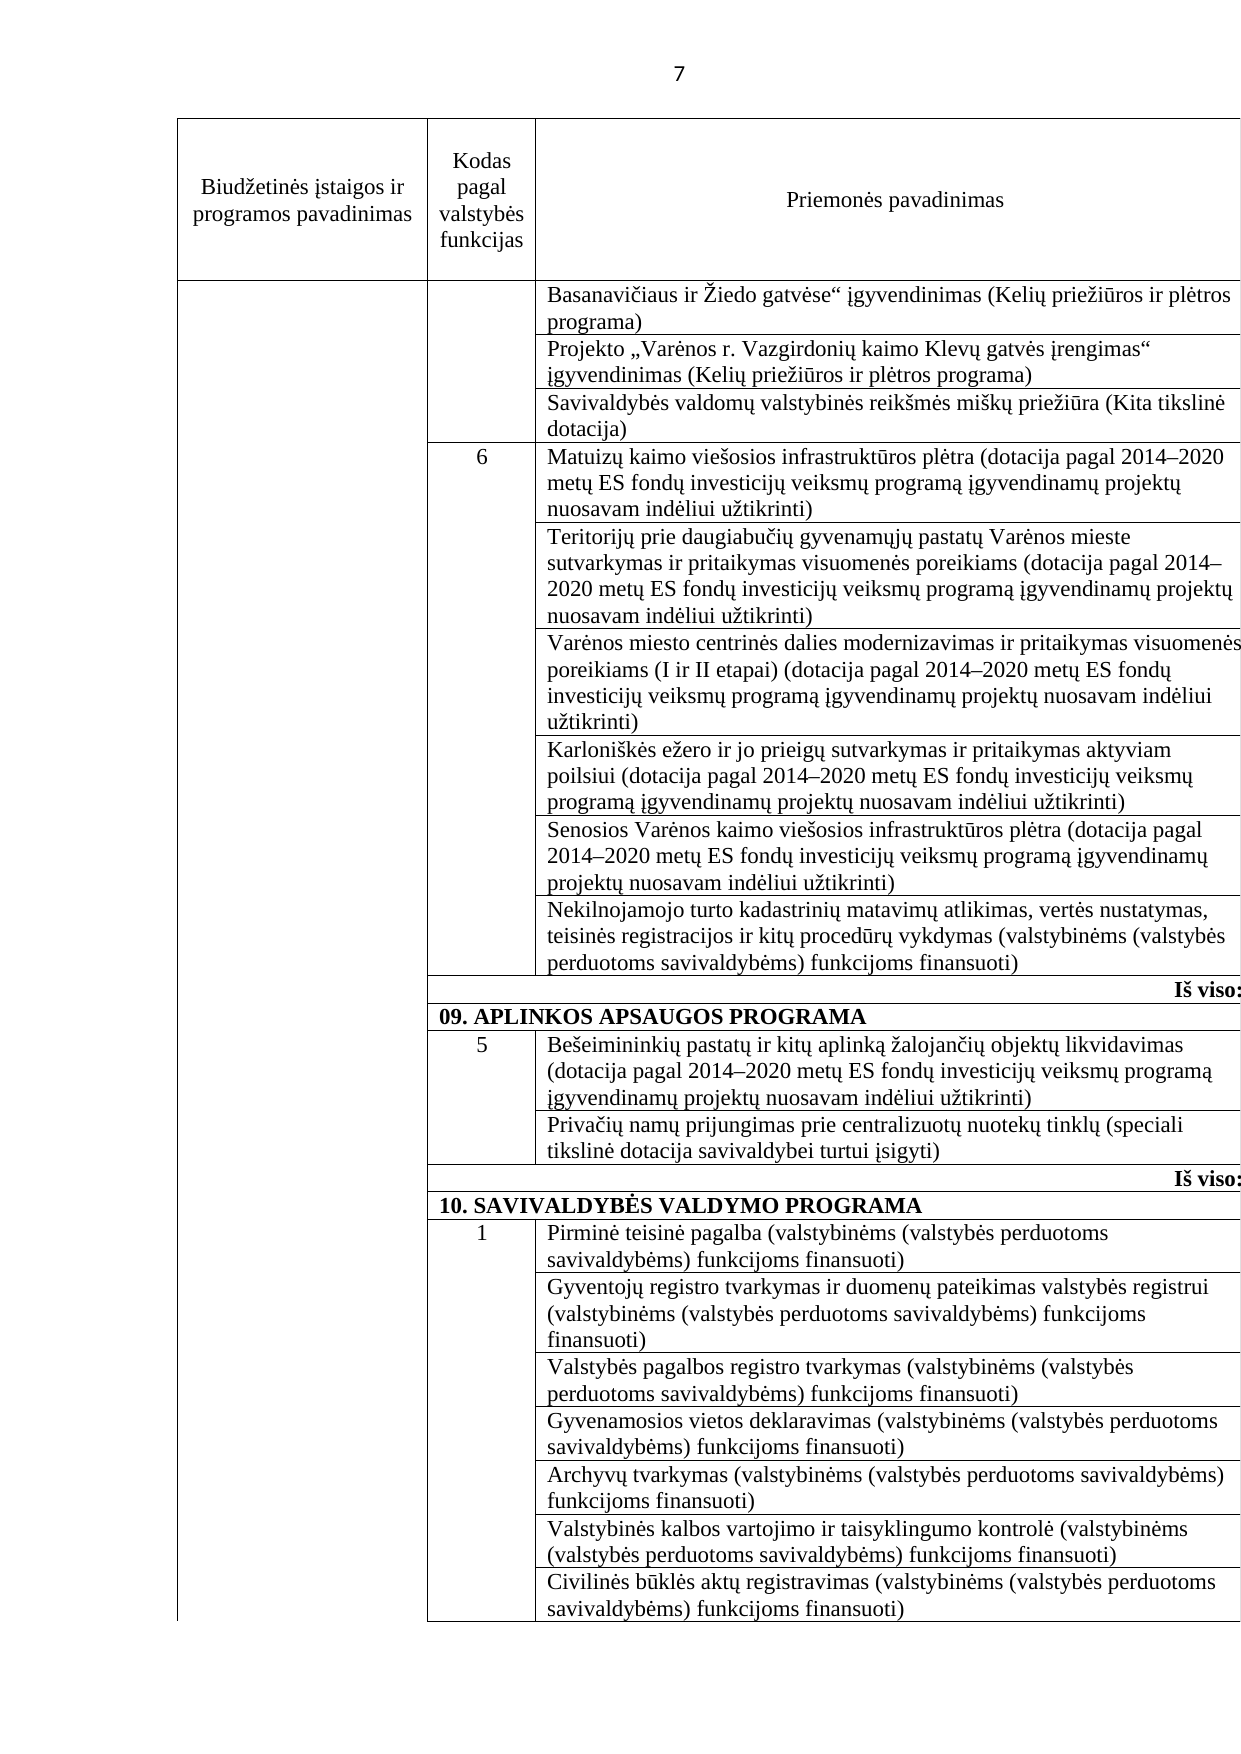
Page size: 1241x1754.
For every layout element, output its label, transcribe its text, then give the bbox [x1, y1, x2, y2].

table_cell [428, 334, 535, 388]
table_cell [178, 1110, 427, 1164]
table_cell Gyvenamosios vietos deklaravimas (valstybinėms (valstybės perduotoms savivaldybėms) funkcijoms finansuoti) [536, 1407, 1240, 1460]
table_cell Karloniškės ežero ir jo prieigų sutvarkymas ir pritaikymas aktyviam poilsiui (dotacija pagal 2014–2020 metų ES fondų investicijų veiksmų programą įgyvendinamų projektų nuosavam indėliui užtikrinti) [536, 736, 1240, 815]
table_cell Valstybinės kalbos vartojimo ir taisyklingumo kontrolė (valstybinėms (valstybės perduotoms savivaldybėms) funkcijoms finansuoti) [536, 1515, 1240, 1567]
table_cell Teritorijų prie daugiabučių gyvenamųjų pastatų Varėnos mieste sutvarkymas ir pritaikymas visuomenės poreikiams (dotacija pagal 2014–2020 metų ES fondų investicijų veiksmų programą įgyvendinamų projektų nuosavam indėliui užtikrinti) [536, 523, 1240, 628]
table_cell Matuizų kaimo viešosios infrastruktūros plėtra (dotacija pagal 2014–2020 metų ES fondų investicijų veiksmų programą įgyvendinamų projektų nuosavam indėliui užtikrinti) [536, 443, 1240, 522]
table_cell Nekilnojamojo turto kadastrinių matavimų atlikimas, vertės nustatymas, teisinės registracijos ir kitų procedūrų vykdymas (valstybinėms (valstybės perduotoms savivaldybėms) funkcijoms finansuoti) [536, 896, 1240, 975]
table_cell 09. APLINKOS APSAUGOS PROGRAMA [428, 1004, 1240, 1030]
table_cell Civilinės būklės aktų registravimas (valstybinėms (valstybės perduotoms savivaldybėms) funkcijoms finansuoti) [536, 1568, 1240, 1621]
table_cell Basanavičiaus ir Žiedo gatvėse“ įgyvendinimas (Kelių priežiūros ir plėtros programa) [536, 281, 1240, 334]
table_cell [178, 815, 427, 895]
table_cell Bešeimininkių pastatų ir kitų aplinką žalojančių objektų likvidavimas (dotacija pagal 2014–2020 metų ES fondų investicijų veiksmų programą įgyvendinamų projektų nuosavam indėliui užtikrinti) [536, 1031, 1240, 1110]
table_cell 6 [428, 443, 535, 975]
table_cell [178, 628, 427, 735]
table_cell Senosios Varėnos kaimo viešosios infrastruktūros plėtra (dotacija pagal 2014–2020 metų ES fondų investicijų veiksmų programą įgyvendinamų projektų nuosavam indėliui užtikrinti) [536, 816, 1240, 895]
table_cell 5 [428, 1031, 535, 1164]
table_cell [178, 1164, 427, 1191]
table_cell Iš viso: [428, 1165, 1240, 1191]
table_cell Projekto „Varėnos r. Vazgirdonių kaimo Klevų gatvės įrengimas“ įgyvendinimas (Kelių priežiūros ir plėtros programa) [536, 335, 1240, 388]
table_header Kodas pagal valstybės funkcijas [428, 119, 535, 280]
table_cell [428, 281, 535, 334]
table_cell [178, 522, 427, 628]
table_cell [178, 1219, 427, 1272]
table_cell [178, 1406, 427, 1460]
table_cell [178, 1003, 427, 1030]
table_cell Pirminė teisinė pagalba (valstybinėms (valstybės perduotoms savivaldybėms) funkcijoms finansuoti) [536, 1220, 1240, 1272]
table_cell [178, 1352, 427, 1406]
table_header Priemonės pavadinimas [536, 119, 1240, 280]
table_cell Savivaldybės valdomų valstybinės reikšmės miškų priežiūra (Kita tikslinė dotacija) [536, 389, 1240, 442]
table_cell 1 [428, 1220, 535, 1621]
table_cell [178, 388, 427, 442]
table_cell [178, 735, 427, 815]
table_cell Gyventojų registro tvarkymas ir duomenų pateikimas valstybės registrui (valstybinėms (valstybės perduotoms savivaldybėms) funkcijoms finansuoti) [536, 1273, 1240, 1352]
table_cell [178, 895, 427, 975]
table_cell Varėnos miesto centrinės dalies modernizavimas ir pritaikymas visuomenės poreikiams (I ir II etapai) (dotacija pagal 2014–2020 metų ES fondų investicijų veiksmų programą įgyvendinamų projektų nuosavam indėliui užtikrinti) [536, 629, 1240, 735]
table_cell 10. SAVIVALDYBĖS VALDYMO PROGRAMA [428, 1192, 1240, 1218]
table_cell [178, 281, 427, 334]
table_cell Archyvų tvarkymas (valstybinėms (valstybės perduotoms savivaldybėms) funkcijoms finansuoti) [536, 1461, 1240, 1513]
table_cell [178, 975, 427, 1002]
table_cell [178, 334, 427, 388]
table_cell [178, 1460, 427, 1513]
table_cell [178, 1030, 427, 1110]
table_cell [178, 1272, 427, 1352]
table_cell Iš viso: [428, 976, 1240, 1002]
table_cell [178, 1567, 427, 1621]
table_cell [178, 1191, 427, 1218]
table_cell Valstybės pagalbos registro tvarkymas (valstybinėms (valstybės perduotoms savivaldybėms) funkcijoms finansuoti) [536, 1353, 1240, 1406]
table_cell Privačių namų prijungimas prie centralizuotų nuotekų tinklų (speciali tikslinė dotacija savivaldybei turtui įsigyti) [536, 1111, 1240, 1164]
table_cell [428, 388, 535, 442]
table_header Biudžetinės įstaigos ir programos pavadinimas [178, 119, 427, 280]
table_cell [178, 1514, 427, 1567]
table_cell [178, 442, 427, 522]
